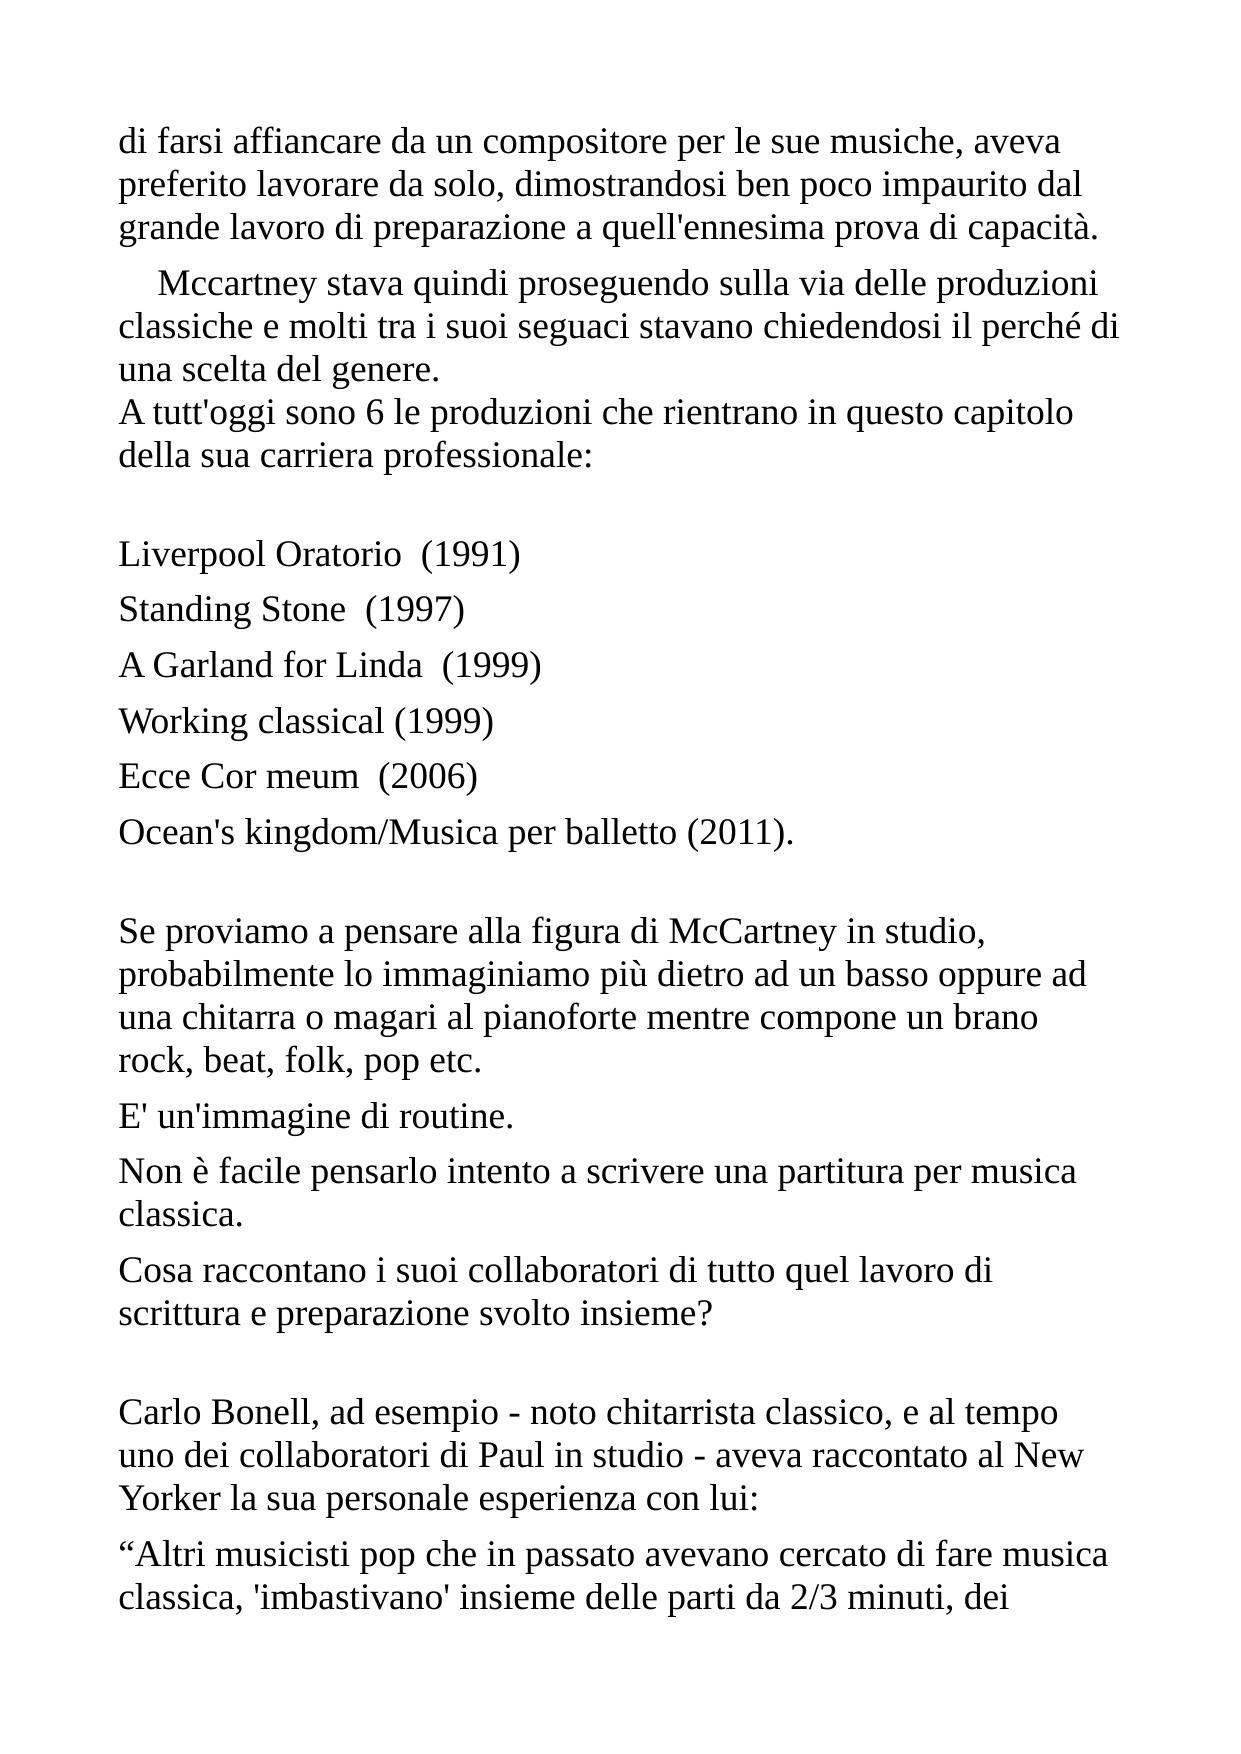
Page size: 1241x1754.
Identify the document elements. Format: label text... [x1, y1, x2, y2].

text A tutt'oggi sono 6 le produzioni che rientrano in questo capitolo della sua carriera professionale: [118, 389, 1122, 476]
text A Garland for Linda (1999) [118, 642, 1122, 686]
text E' un'immagine di routine. [118, 1093, 1122, 1136]
text Non è facile pensarlo intento a scrivere una partitura per musica classica. [118, 1149, 1122, 1235]
text Working classical (1999) [118, 698, 1122, 741]
text di farsi affiancare da un compositore per le sue musiche, aveva preferito lavorare da solo, dimostrandosi ben poco impaurito dal grande lavoro di preparazione a quell'ennesima prova di capacità. [118, 118, 1122, 247]
text “Altri musicisti pop che in passato avevano cercato di fare musica classica, 'imbastivano' insieme delle parti da 2/3 minuti, dei [118, 1531, 1122, 1617]
text Mccartney stava quindi proseguendo sulla via delle produzioni classiche e molti tra i suoi seguaci stavano chiedendosi il perché di una scelta del genere. [118, 260, 1122, 389]
text Liverpool Oratorio (1991) [118, 531, 1122, 574]
text Se proviamo a pensare alla figura di McCartney in studio, probabilmente lo immaginiamo più dietro ad un basso oppure ad una chitarra o magari al pianoforte mentre compone un brano rock, beat, folk, pop etc. [118, 908, 1122, 1081]
text Standing Stone (1997) [118, 587, 1122, 630]
text Carlo Bonell, ad esempio - noto chitarrista classico, e al tempo uno dei collaboratori di Paul in studio - aveva raccontato al New Yorker la sua personale esperienza con lui: [118, 1389, 1122, 1519]
text Ecce Cor meum (2006) [118, 754, 1122, 797]
text Cosa raccontano i suoi collaboratori di tutto quel lavoro di scrittura e preparazione svolto insieme? [118, 1247, 1122, 1334]
text Ocean's kingdom/Musica per balletto (2011). [118, 809, 1122, 852]
